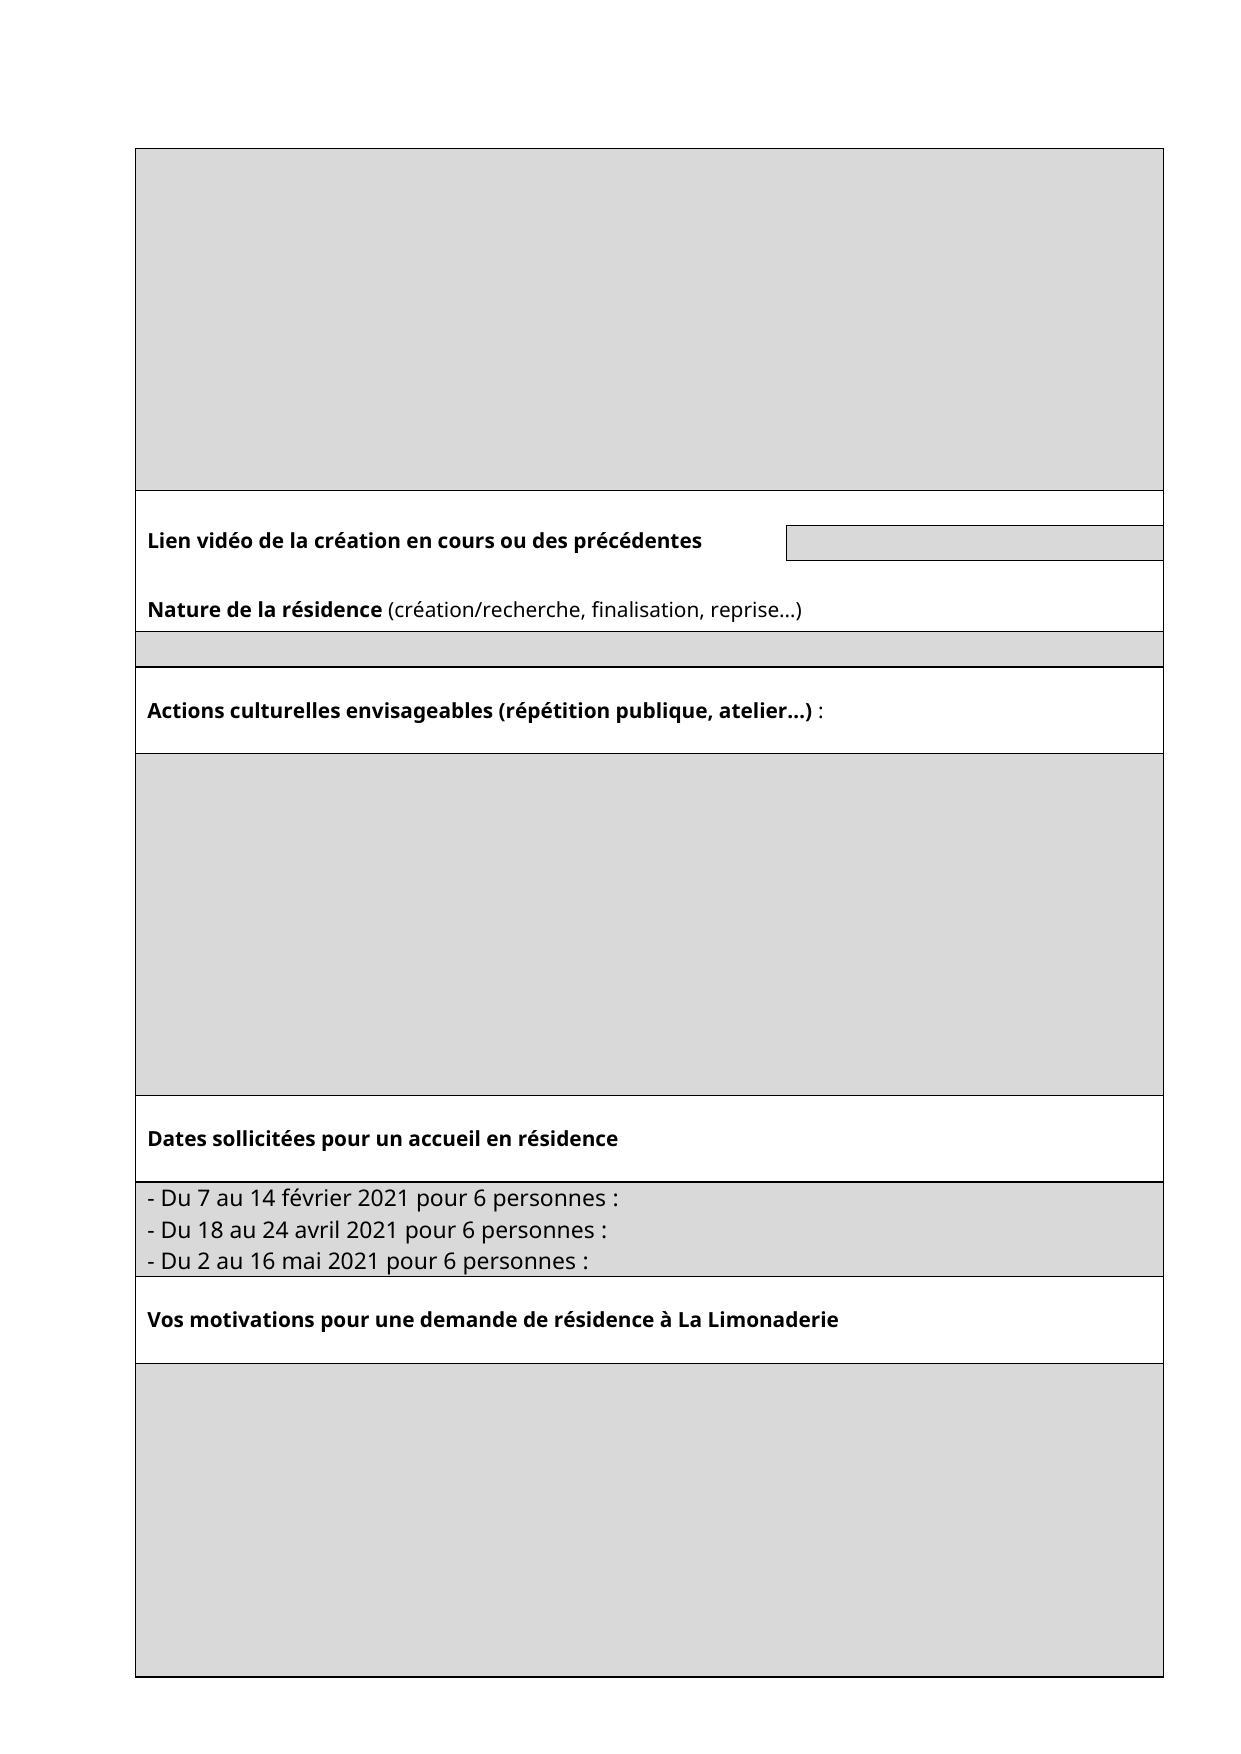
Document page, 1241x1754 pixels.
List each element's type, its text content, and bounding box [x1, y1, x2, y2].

table_cell [787, 526, 1163, 560]
table_cell [136, 560, 1163, 596]
table_cell Dates sollicitées pour un accueil en résidence [136, 1096, 1163, 1181]
table_cell [1164, 1276, 1240, 1362]
table_cell Lien vidéo de la création en cours ou des précédentes [136, 525, 786, 560]
table_cell [1164, 525, 1240, 560]
table_cell Nature de la résidence (création/recherche, finalisation, reprise…) [136, 596, 1163, 631]
table_cell Vos motivations pour une demande de résidence à La Limonaderie [136, 1277, 1163, 1362]
table_cell - Du 7 au 14 février 2021 pour 6 personnes : - Du 18 au 24 avril 2021 pour 6 personnes : - Du 2 au 16 mai 2021 pour 6 personnes : [136, 1183, 1163, 1276]
table_cell [787, 491, 1163, 525]
table_cell [1164, 148, 1240, 490]
table_cell [1164, 490, 1240, 525]
table_cell [136, 149, 1163, 490]
table_cell [1164, 596, 1240, 631]
table_cell [1164, 753, 1240, 1095]
table_cell [136, 632, 1163, 666]
table_cell Actions culturelles envisageables (répétition publique, atelier…) : [136, 668, 1163, 753]
table_cell [136, 491, 787, 525]
table_cell [1164, 560, 1240, 596]
table_cell [136, 1364, 1163, 1676]
table_cell [1164, 1181, 1240, 1276]
table_cell [1164, 1363, 1240, 1676]
table_cell [1164, 666, 1240, 753]
table_cell [136, 754, 1163, 1095]
table_cell [1164, 1095, 1240, 1181]
table_cell [1164, 631, 1240, 666]
